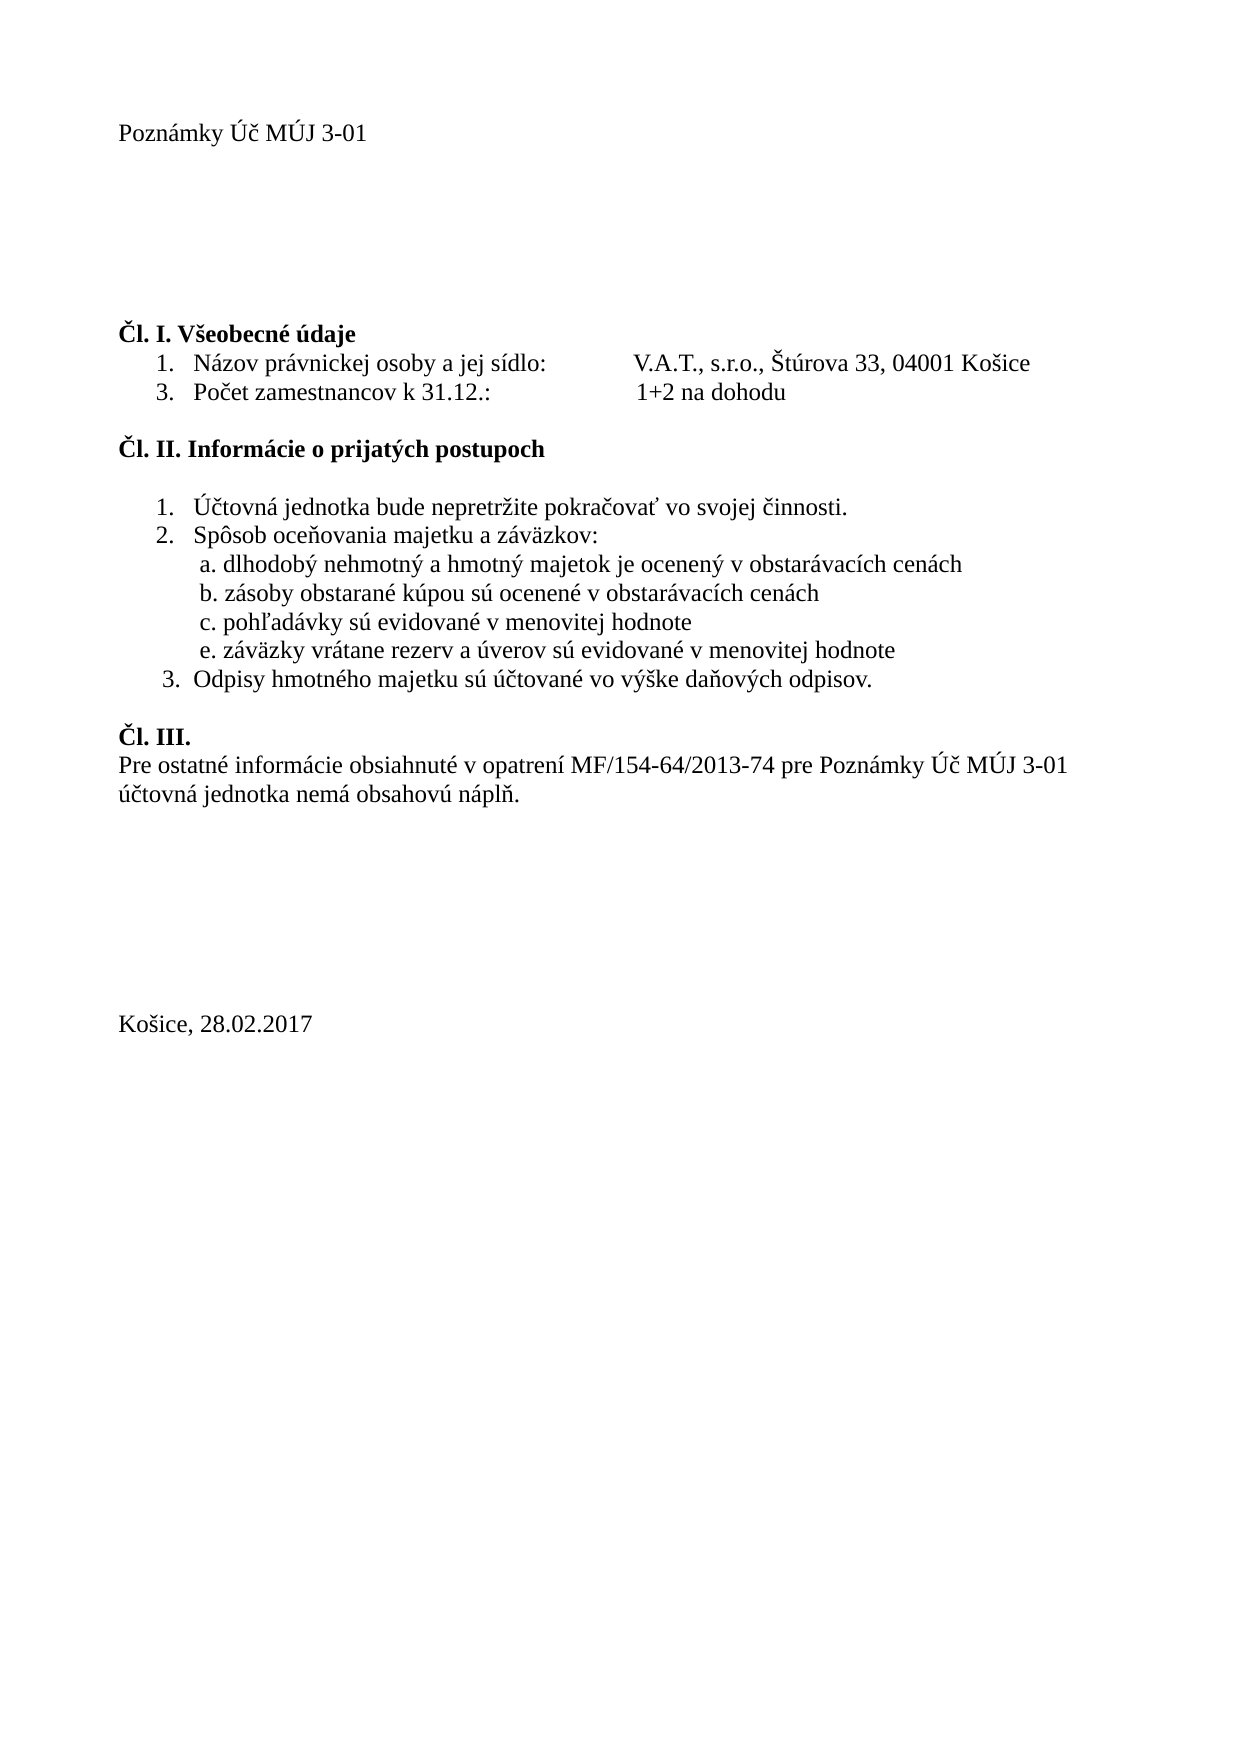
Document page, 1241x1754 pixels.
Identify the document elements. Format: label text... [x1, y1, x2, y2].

text b. zásoby obstarané kúpou sú ocenené v obstarávacích cenách [118, 578, 1122, 607]
text a. dlhodobý nehmotný a hmotný majetok je ocenený v obstarávacích cenách [118, 549, 1122, 578]
text Poznámky Úč MÚJ 3-01 [118, 118, 1122, 147]
text e. záväzky vrátane rezerv a úverov sú evidované v menovitej hodnote [118, 636, 1122, 664]
text c. pohľadávky sú evidované v menovitej hodnote [118, 607, 1122, 636]
text 3. Odpisy hmotného majetku sú účtované vo výške daňových odpisov. [118, 664, 1122, 693]
list Účtovná jednotka bude nepretržite pokračovať vo svojej činnosti. [156, 492, 1122, 521]
list Spôsob oceňovania majetku a záväzkov: [156, 521, 1122, 549]
text 1. Názov právnickej osoby a jej sídlo: V.A.T., s.r.o., Štúrova 33, 04001 Košice [118, 348, 1122, 377]
text účtovná jednotka nemá obsahovú náplň. [118, 779, 1122, 808]
text Pre ostatné informácie obsiahnuté v opatrení MF/154-64/2013-74 pre Poznámky Úč MÚJ 3-01 [118, 751, 1122, 779]
list Počet zamestnancov k 31.12.: 1+2 na dohodu [156, 377, 1122, 406]
text Čl. III. [118, 722, 1122, 751]
text Čl. I. Všeobecné údaje [118, 319, 1122, 348]
text Košice, 28.02.2017 [118, 1009, 1122, 1038]
text Čl. II. Informácie o prijatých postupoch [118, 434, 1122, 463]
